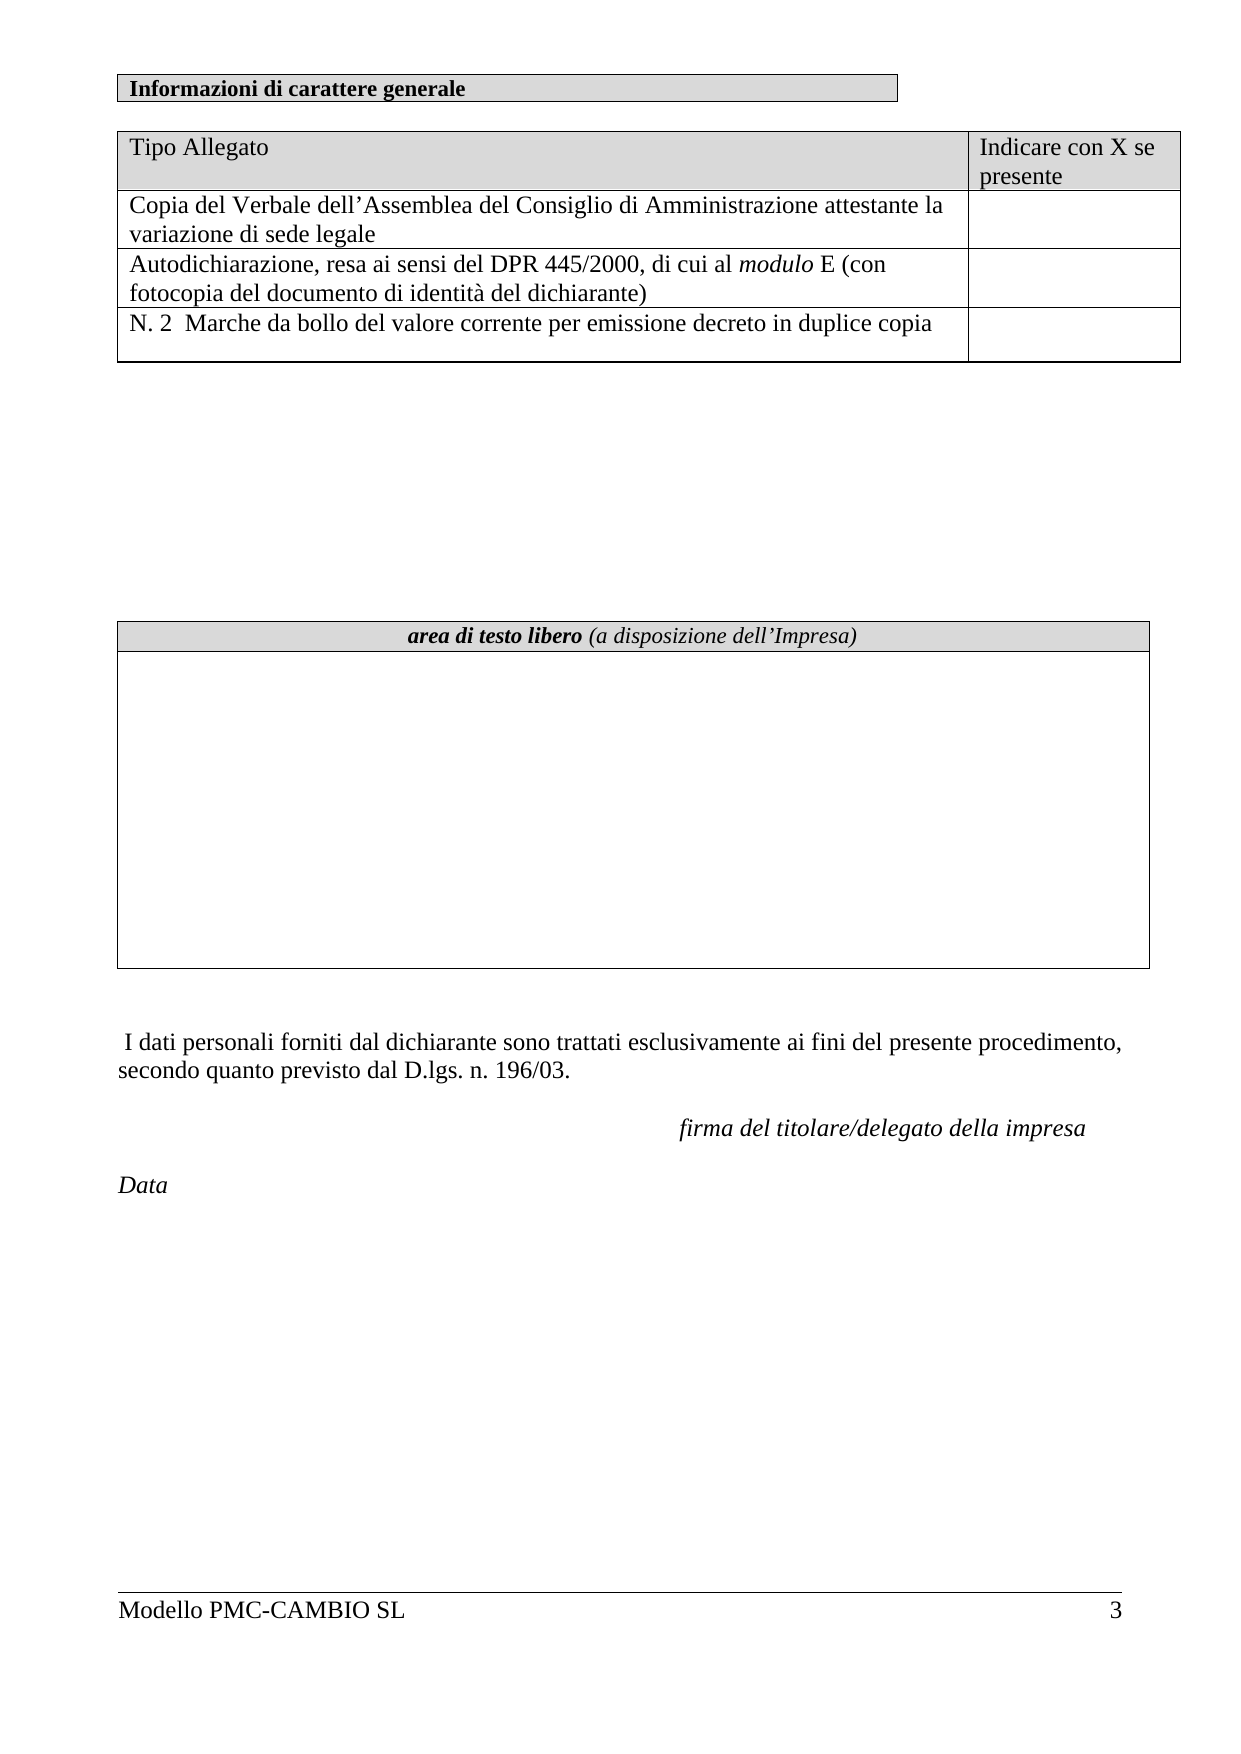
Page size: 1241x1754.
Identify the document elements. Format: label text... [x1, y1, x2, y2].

table_header area di testo libero (a disposizione dell’Impresa) [118, 622, 1149, 651]
table_cell [969, 308, 1180, 361]
table_cell Autodichiarazione, resa ai sensi del DPR 445/2000, di cui al modulo E (con fotocopia del documento di identità del dichiarante) [118, 249, 968, 307]
table_cell [969, 191, 1180, 248]
table_cell I dati personali forniti dal dichiarante sono trattati esclusivamente ai fini del presente procedimento, secondo quanto previsto dal D.lgs. n. 196/03. firma del titolare/delegato della impresa Data [111, 74, 1188, 1343]
table_cell [969, 249, 1180, 307]
table_cell [118, 652, 1149, 968]
table_header Indicare con X se presente [969, 132, 1180, 189]
table_cell Copia del Verbale dell’Assemblea del Consiglio di Amministrazione attestante la variazione di sede legale [118, 191, 968, 248]
table_cell N. 2 Marche da bollo del valore corrente per emissione decreto in duplice copia [118, 308, 968, 361]
table_header Informazioni di carattere generale [118, 75, 897, 101]
table_header Tipo Allegato [118, 132, 968, 189]
